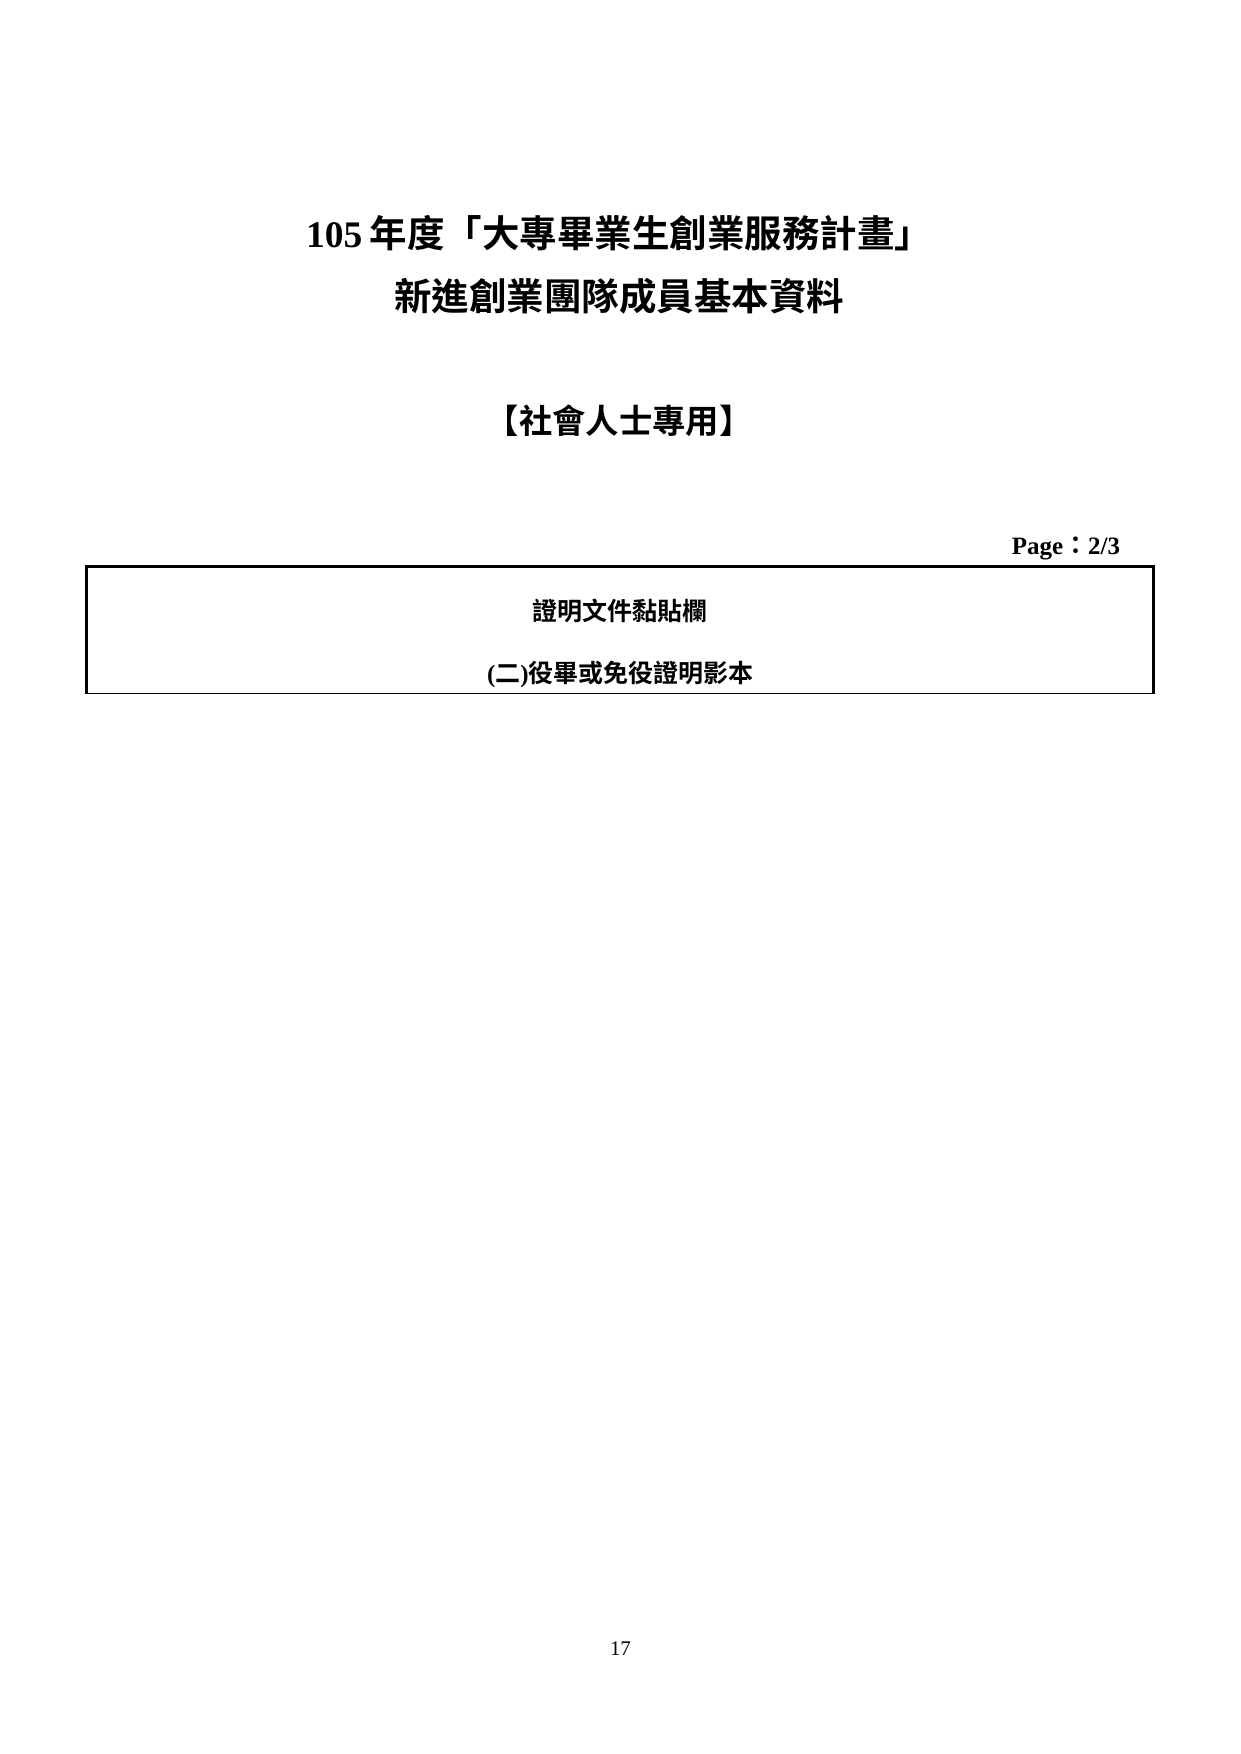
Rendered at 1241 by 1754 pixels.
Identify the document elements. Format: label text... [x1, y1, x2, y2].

text Page：2/3 [118, 502, 1120, 564]
text 105年度「大專畢業生創業服務計畫」 [118, 189, 1120, 252]
text 新進創業團隊成員基本資料 [118, 252, 1120, 314]
text 【社會人士專用】 [118, 377, 1120, 439]
table_header 證明文件黏貼欄 (二)役畢或免役證明影本 [88, 568, 1152, 693]
